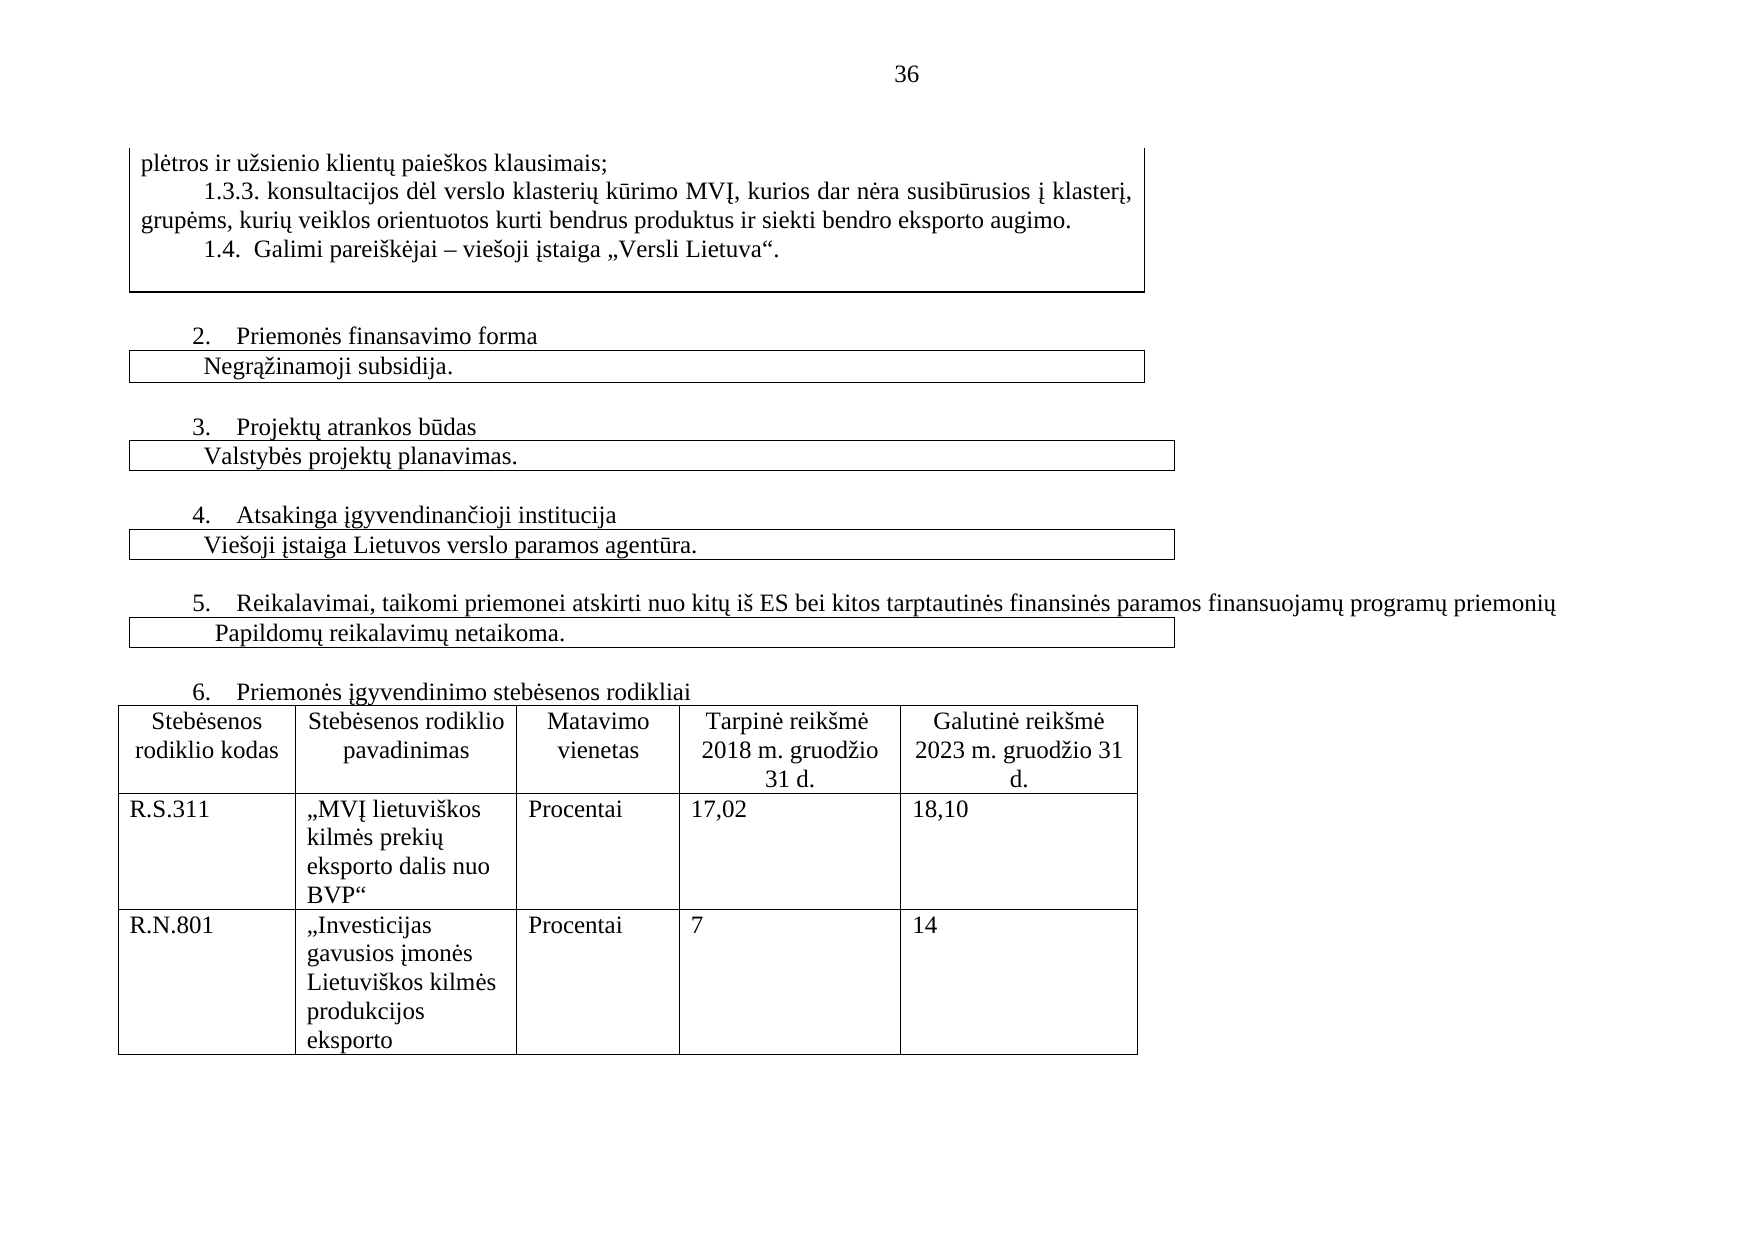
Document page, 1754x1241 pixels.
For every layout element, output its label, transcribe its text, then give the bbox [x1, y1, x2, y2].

table_header Matavimo vienetas [517, 706, 679, 793]
text 3. Projektų atrankos būdas [156, 412, 1695, 440]
table_cell 14 [901, 910, 1137, 1053]
table_header Papildomų reikalavimų netaikoma. [130, 618, 1174, 647]
table_header Stebėsenos rodiklio kodas [119, 706, 295, 793]
table_cell „MVĮ lietuviškos kilmės prekių eksporto dalis nuo BVP“ [296, 794, 516, 909]
table_cell „Investicijas gavusios įmonės Lietuviškos kilmės produkcijos eksporto [296, 910, 516, 1053]
table_cell 17,02 [680, 794, 900, 909]
table_cell plėtros ir užsienio klientų paieškos klausimais; 1.3.3. konsultacijos dėl verslo klasterių kūrimo MVĮ, kurios dar nėra susibūrusios į klasterį, grupėms, kurių veiklos orientuotos kurti bendrus produktus ir siekti bendro eksporto augimo. 1.4. Galimi pareiškėjai – viešoji įstaiga „Versli Lietuva“. [130, 148, 1144, 263]
table_cell R.N.801 [119, 910, 295, 1053]
table_header Viešoji įstaiga Lietuvos verslo paramos agentūra. [130, 530, 1174, 558]
text 2. Priemonės finansavimo forma [192, 321, 1695, 350]
table_cell R.S.311 [119, 794, 295, 909]
table_header Stebėsenos rodiklio pavadinimas [296, 706, 516, 793]
table_header Tarpinė reikšmė 2018 m. gruodžio 31 d. [680, 706, 900, 793]
table_cell Procentai [517, 794, 679, 909]
table_header Galutinė reikšmė 2023 m. gruodžio 31 d. [901, 706, 1137, 793]
table_header Negrąžinamoji subsidija. [130, 351, 1144, 382]
table_cell 7 [680, 910, 900, 1053]
table_cell [130, 263, 1144, 291]
text 4. Atsakinga įgyvendinančioji institucija [156, 500, 1695, 529]
table_cell Procentai [517, 910, 679, 1053]
text 6. Priemonės įgyvendinimo stebėsenos rodikliai [156, 677, 1695, 705]
table_header Valstybės projektų planavimas. [130, 441, 1174, 470]
text 5. Reikalavimai, taikomi priemonei atskirti nuo kitų iš ES bei kitos tarptautinės finansinės paramos finansuojamų programų priemonių [118, 588, 1695, 617]
table_cell 18,10 [901, 794, 1137, 909]
